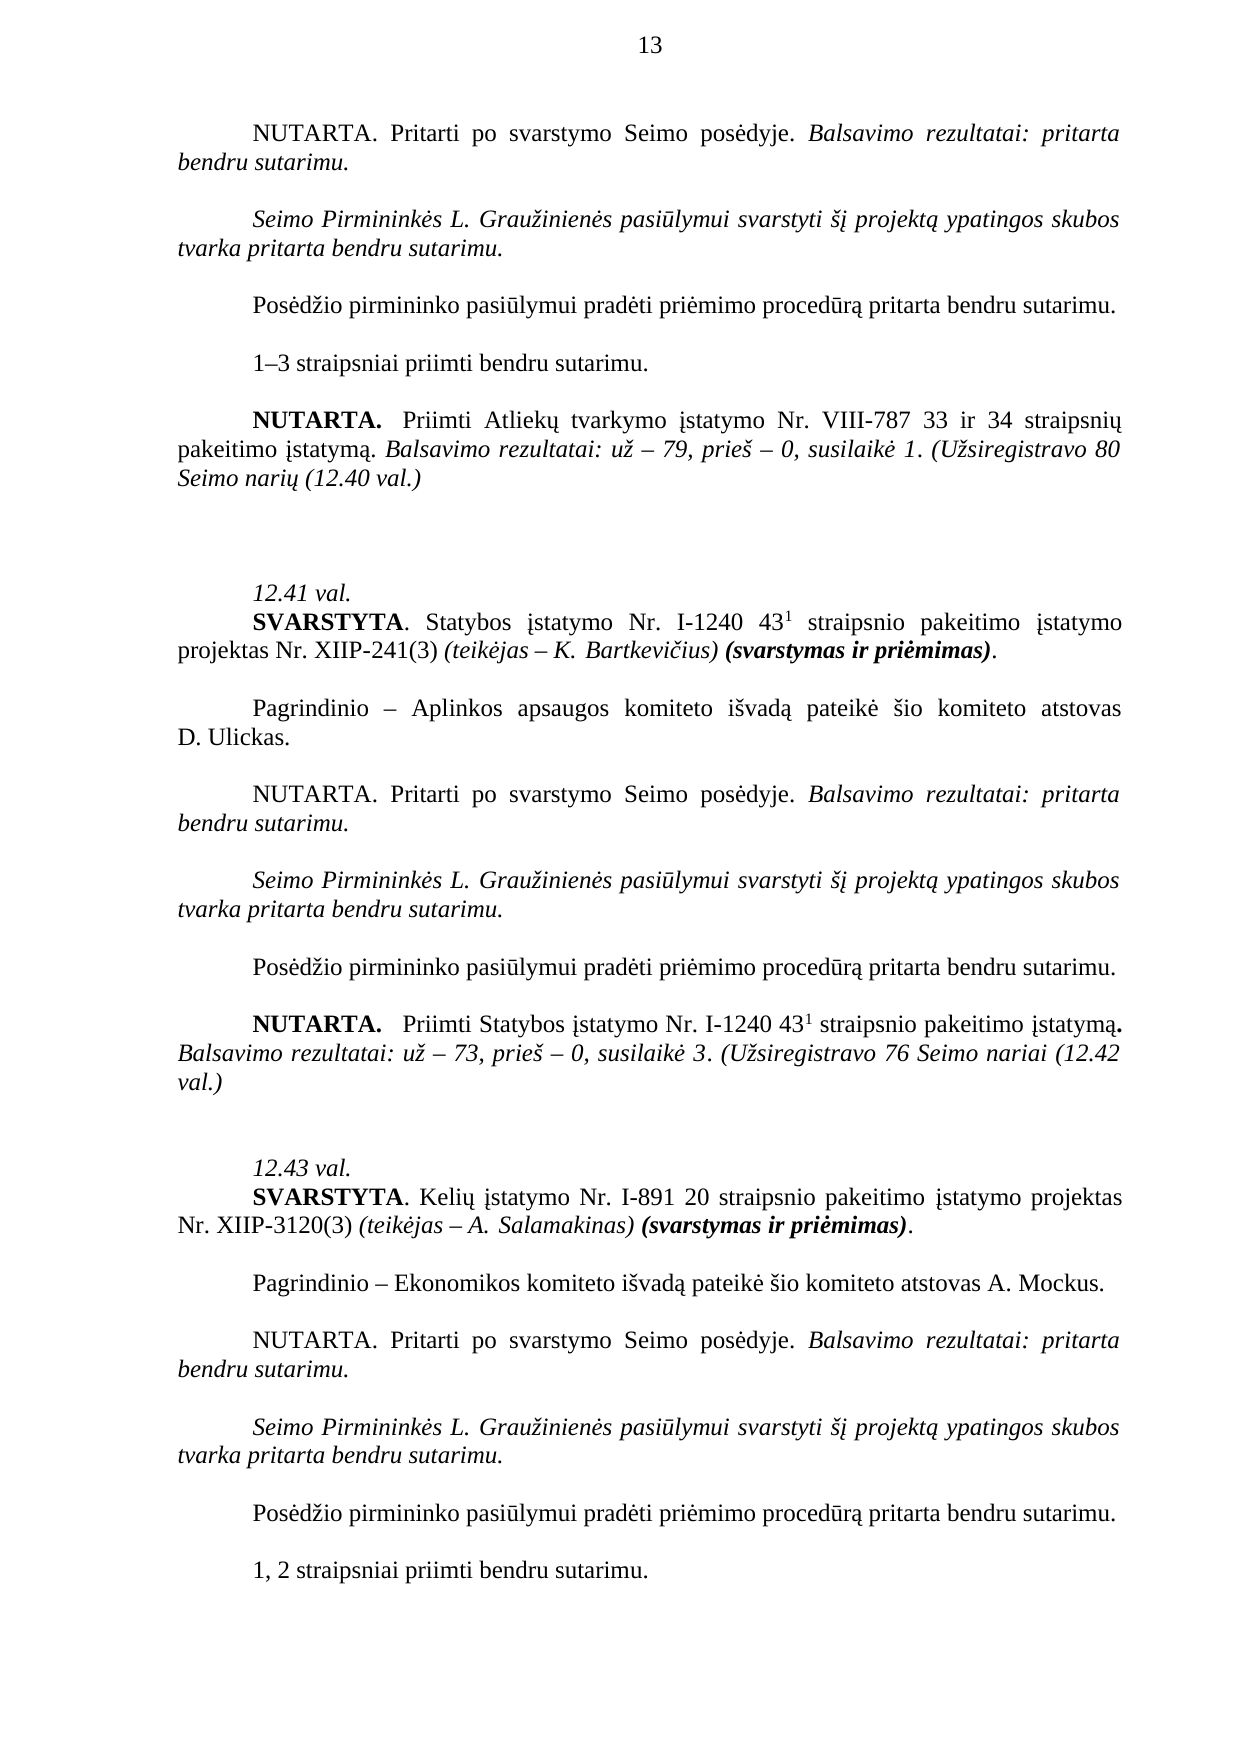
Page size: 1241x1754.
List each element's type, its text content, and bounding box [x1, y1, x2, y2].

text NUTARTA. Pritarti po svarstymo Seimo posėdyje. Balsavimo rezultatai: pritarta bendru sutarimu. [177, 118, 1122, 176]
text 12.43 val. [177, 1153, 1122, 1182]
text Pagrindinio – Aplinkos apsaugos komiteto išvadą pateikė šio komiteto atstovas D. Ulickas. [177, 693, 1122, 751]
text NUTARTA. Pritarti po svarstymo Seimo posėdyje. Balsavimo rezultatai: pritarta bendru sutarimu. [177, 1326, 1122, 1383]
text 12.41 val. [177, 578, 1122, 607]
text Seimo Pirmininkės L. Graužinienės pasiūlymui svarstyti šį projektą ypatingos skubos tvarka pritarta bendru sutarimu. [177, 1412, 1122, 1469]
text Posėdžio pirmininko pasiūlymui pradėti priėmimo procedūrą pritarta bendru sutarimu. [177, 952, 1122, 981]
text Pagrindinio – Ekonomikos komiteto išvadą pateikė šio komiteto atstovas A. Mockus. [177, 1268, 1122, 1297]
text 1, 2 straipsniai priimti bendru sutarimu. [177, 1556, 1122, 1584]
text Seimo Pirmininkės L. Graužinienės pasiūlymui svarstyti šį projektą ypatingos skubos tvarka pritarta bendru sutarimu. [177, 204, 1122, 262]
text SVARSTYTA. Kelių įstatymo Nr. I-891 20 straipsnio pakeitimo įstatymo projektas Nr. XIIP-3120(3) (teikėjas – A. Salamakinas) (svarstymas ir priėmimas). [177, 1182, 1122, 1239]
text 1–3 straipsniai priimti bendru sutarimu. [177, 348, 1122, 377]
text Posėdžio pirmininko pasiūlymui pradėti priėmimo procedūrą pritarta bendru sutarimu. [177, 1498, 1122, 1527]
text NUTARTA. Pritarti po svarstymo Seimo posėdyje. Balsavimo rezultatai: pritarta bendru sutarimu. [177, 779, 1122, 837]
text SVARSTYTA. Statybos įstatymo Nr. I-1240 431 straipsnio pakeitimo įstatymo projektas Nr. XIIP-241(3) (teikėjas – K. Bartkevičius) (svarstymas ir priėmimas). [177, 607, 1122, 664]
text Posėdžio pirmininko pasiūlymui pradėti priėmimo procedūrą pritarta bendru sutarimu. [177, 291, 1122, 319]
text NUTARTA. Priimti Statybos įstatymo Nr. I-1240 431 straipsnio pakeitimo įstatymą. Balsavimo rezultatai: už – 73, prieš – 0, susilaikė 3. (Užsiregistravo 76 Seimo nariai (12.42 val.) [177, 1009, 1122, 1096]
text Seimo Pirmininkės L. Graužinienės pasiūlymui svarstyti šį projektą ypatingos skubos tvarka pritarta bendru sutarimu. [177, 866, 1122, 923]
text NUTARTA. Priimti Atliekų tvarkymo įstatymo Nr. VIII-787 33 ir 34 straipsnių pakeitimo įstatymą. Balsavimo rezultatai: už – 79, prieš – 0, susilaikė 1. (Užsiregistravo 80 Seimo narių (12.40 val.) [177, 406, 1122, 492]
